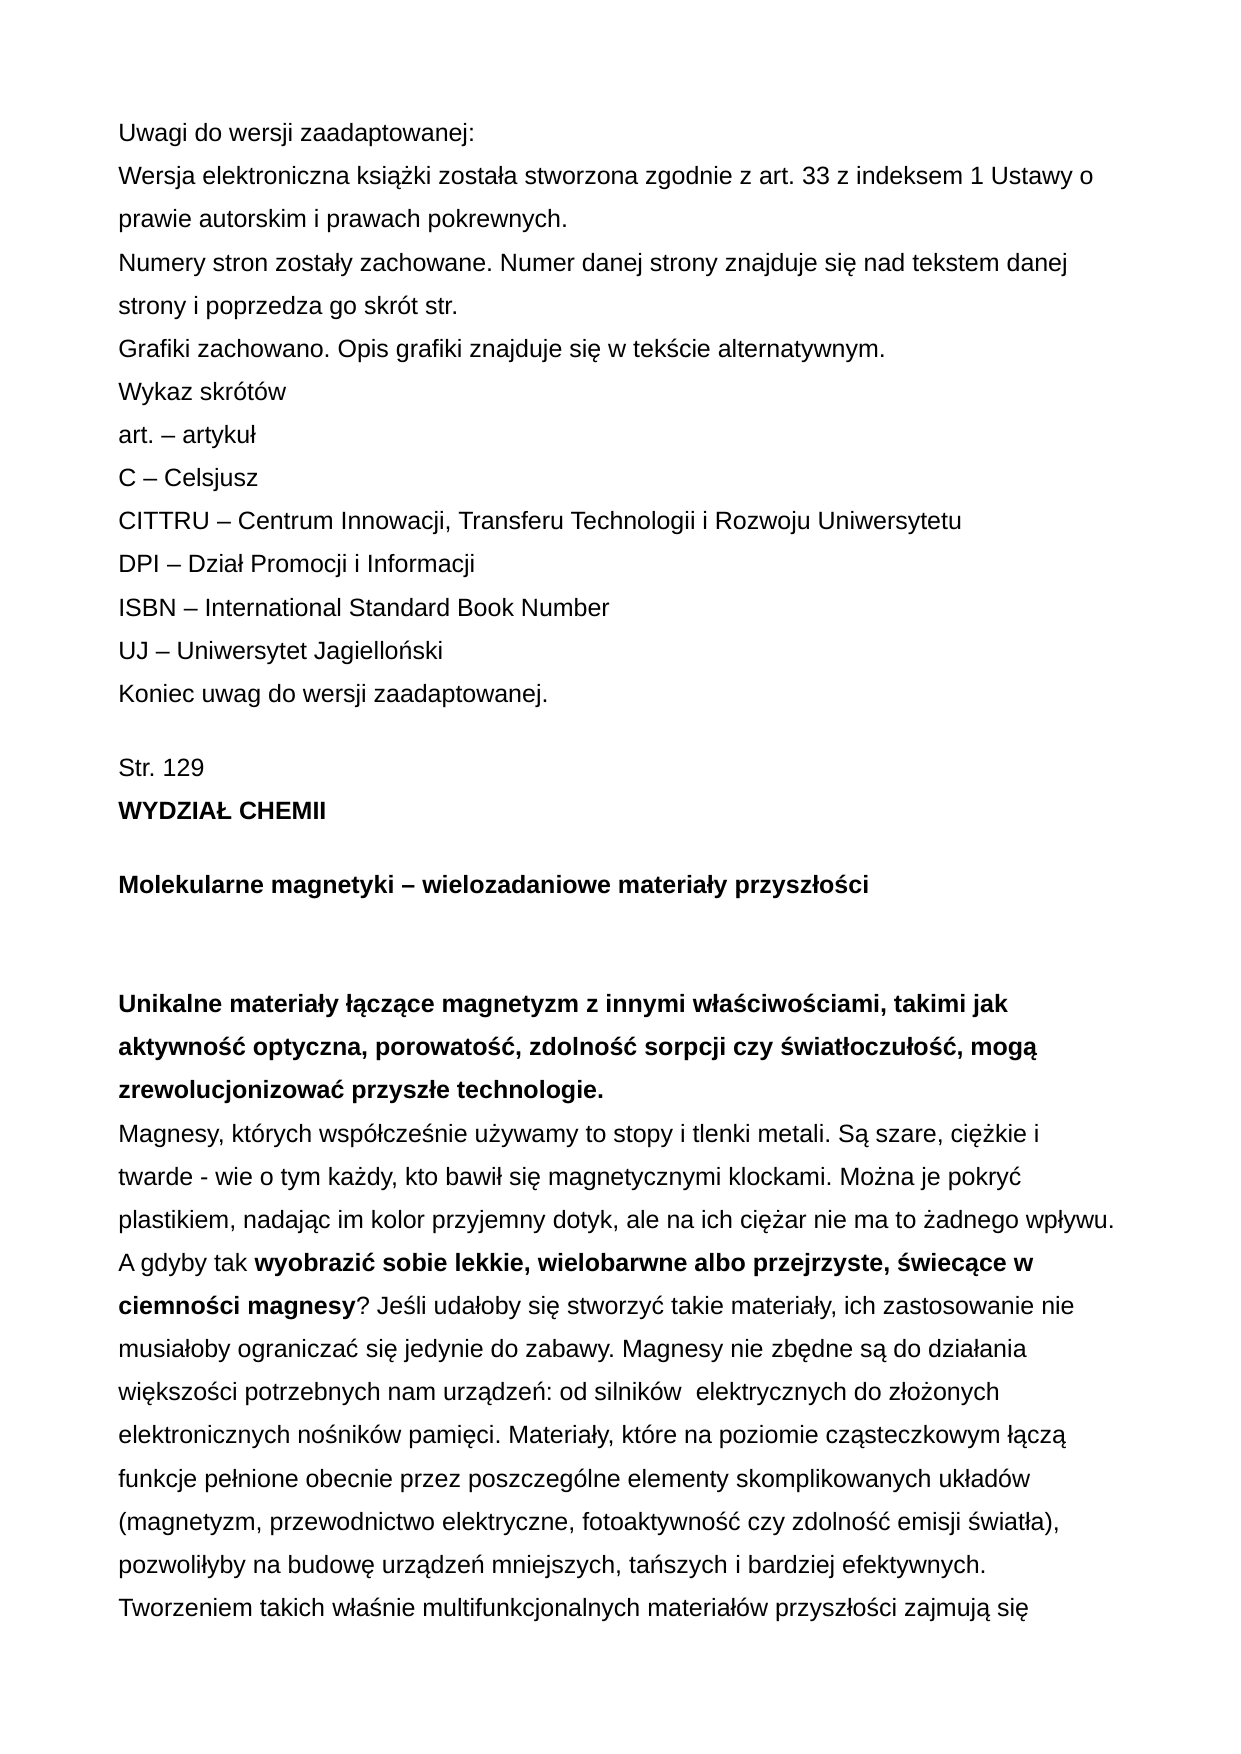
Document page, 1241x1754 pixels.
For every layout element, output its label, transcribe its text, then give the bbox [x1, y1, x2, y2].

text CITTRU – Centrum Innowacji, Transferu Technologii i Rozwoju Uniwersytetu [118, 506, 1122, 535]
subtitle Molekularne magnetyki – wielozadaniowe materiały przyszłości [118, 870, 1122, 899]
text Magnesy, których współcześnie używamy to stopy i tlenki metali. Są szare, ciężkie i twarde - wie o tym każdy, kto bawił się magnetycznymi klockami. Można je pokryć plastikiem, nadając im kolor przyjemny dotyk, ale na ich ciężar nie ma to żadnego wpływu. A gdyby tak wyobrazić sobie lekkie, wielobarwne albo przejrzyste, świecące w ciemności magnesy? Jeśli udałoby się stworzyć takie materiały, ich zastosowanie nie musiałoby ograniczać się jedynie do zabawy. Magnesy nie zbędne są do działania większości potrzebnych nam urządzeń: od silników elektrycznych do złożonych elektronicznych nośników pamięci. Materiały, które na poziomie cząsteczkowym łączą funkcje pełnione obecnie przez poszczególne elementy skomplikowanych układów (magnetyzm, przewodnictwo elektryczne, fotoaktywność czy zdolność emisji światła), pozwoliłyby na budowę urządzeń mniejszych, tańszych i bardziej efektywnych. Tworzeniem takich właśnie multifunkcjonalnych materiałów przyszłości zajmują się [118, 1118, 1122, 1622]
text ISBN – International Standard Book Number [118, 592, 1122, 621]
text Numery stron zostały zachowane. Numer danej strony znajduje się nad tekstem danej strony i poprzedza go skrót str. [118, 247, 1122, 319]
text Unikalne materiały łączące magnetyzm z innymi właściwościami, takimi jak aktywność optyczna, porowatość, zdolność sorpcji czy światłoczułość, mogą zrewolucjonizować przyszłe technologie. [118, 989, 1122, 1104]
text Str. 129 [118, 753, 1122, 782]
text Wykaz skrótów [118, 377, 1122, 406]
text Wersja elektroniczna książki została stworzona zgodnie z art. 33 z indeksem 1 Ustawy o prawie autorskim i prawach pokrewnych. [118, 161, 1122, 233]
text C – Celsjusz [118, 463, 1122, 492]
text Koniec uwag do wersji zaadaptowanej. [118, 679, 1122, 707]
text DPI – Dział Promocji i Informacji [118, 549, 1122, 578]
text WYDZIAŁ CHEMII [118, 796, 1122, 825]
text Uwagi do wersji zaadaptowanej: [118, 118, 1122, 147]
text UJ – Uniwersytet Jagielloński [118, 636, 1122, 664]
text Grafiki zachowano. Opis grafiki znajduje się w tekście alternatywnym. [118, 334, 1122, 362]
text art. – artykuł [118, 420, 1122, 449]
